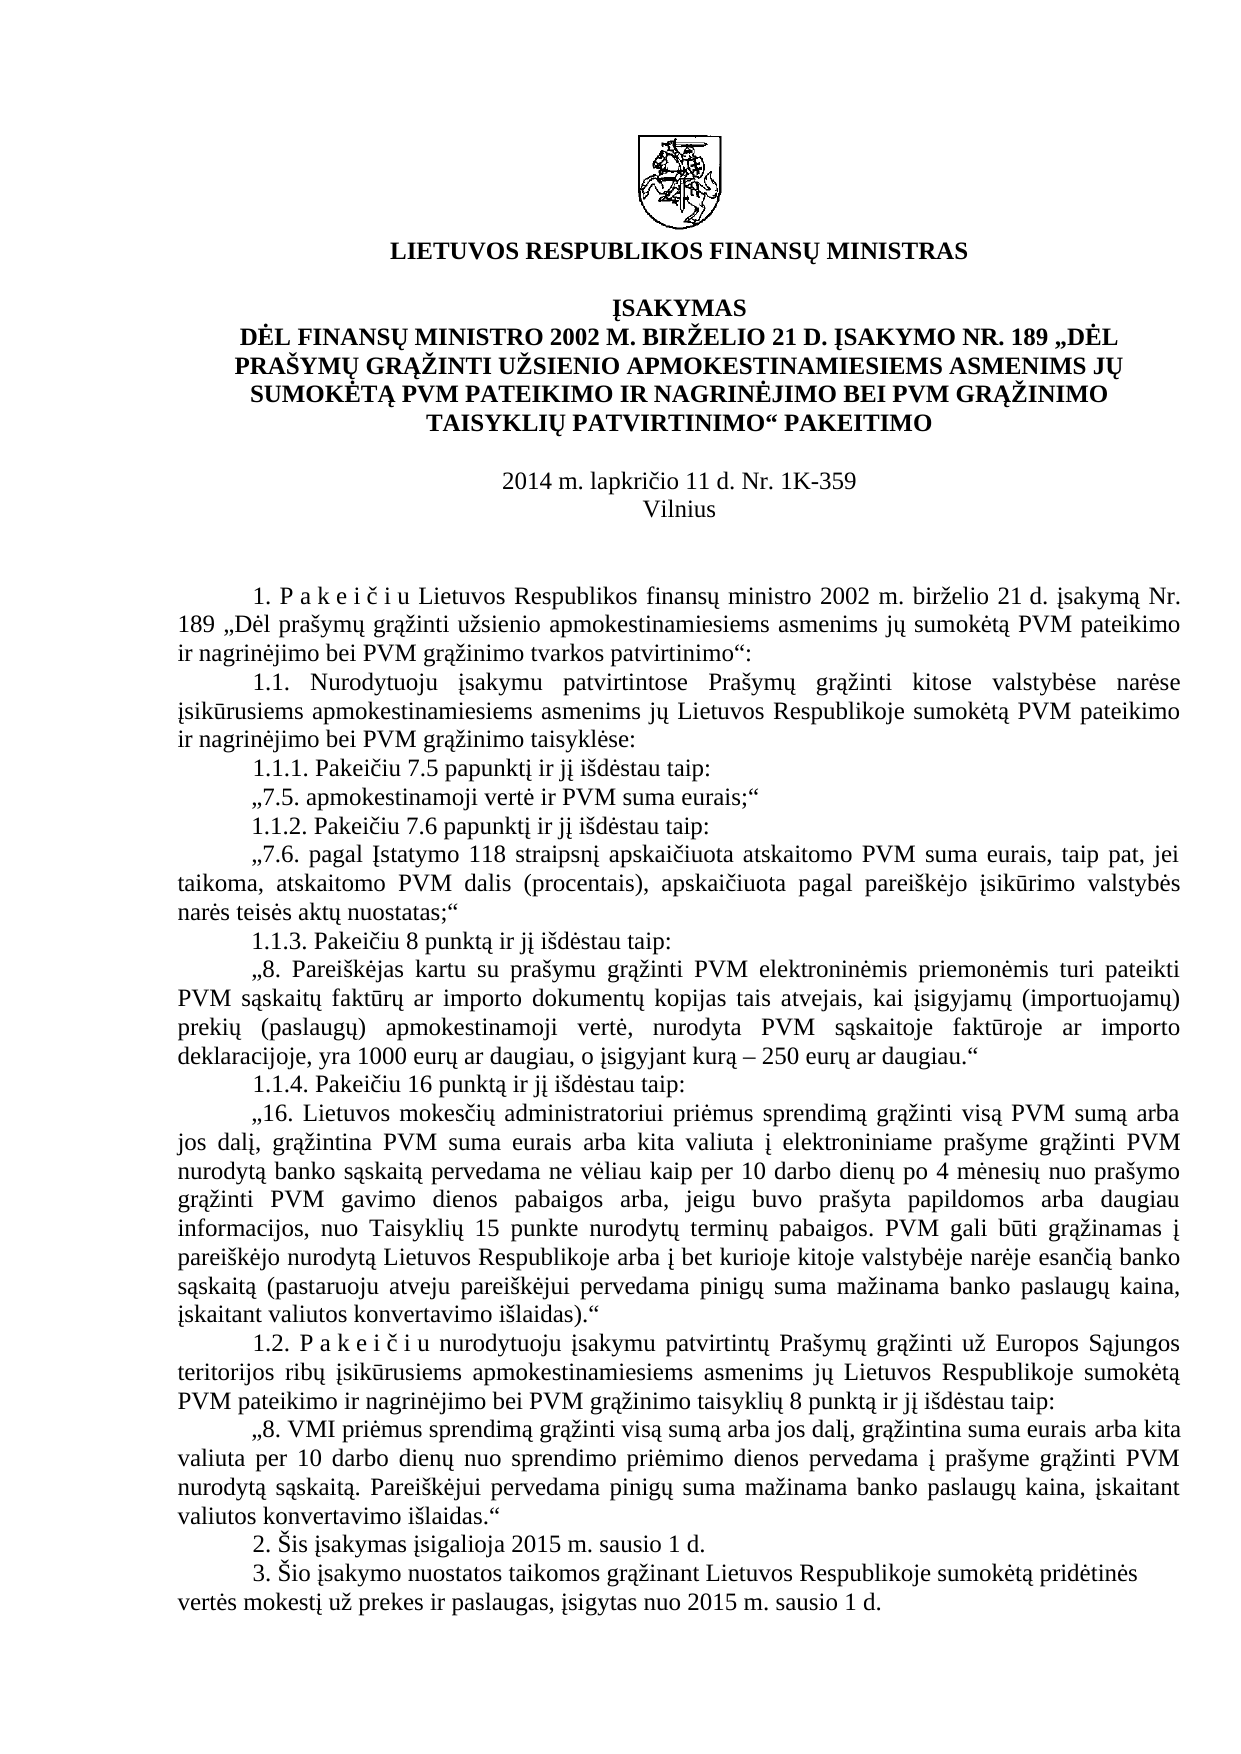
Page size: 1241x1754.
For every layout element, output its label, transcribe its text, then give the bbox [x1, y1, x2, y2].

text „7.6. pagal Įstatymo 118 straipsnį apskaičiuota atskaitomo PVM suma eurais, taip pat, jei taikoma, atskaitomo PVM dalis (procentais), apskaičiuota pagal pareiškėjo įsikūrimo valstybės narės teisės aktų nuostatas;“ [177, 839, 1181, 926]
text ĮSAKYMAS [177, 293, 1181, 322]
text 2. Šis įsakymas įsigalioja 2015 m. sausio 1 d. [177, 1529, 1181, 1558]
text 1.1.4. Pakeičiu 16 punktą ir jį išdėstau taip: [177, 1069, 1181, 1098]
text LIETUVOS RESPUBLIKOS FINANSŲ MINISTRAS [177, 236, 1181, 264]
text 1.1.1. Pakeičiu 7.5 papunktį ir jį išdėstau taip: [177, 753, 1181, 782]
text 3. Šio įsakymo nuostatos taikomos grąžinant Lietuvos Respublikoje sumokėtą pridėtinės vertės mokestį už prekes ir paslaugas, įsigytas nuo 2015 m. sausio 1 d. [177, 1558, 1181, 1616]
text 1.1.3. Pakeičiu 8 punktą ir jį išdėstau taip: [177, 926, 1181, 954]
text „8. Pareiškėjas kartu su prašymu grąžinti PVM elektroninėmis priemonėmis turi pateikti PVM sąskaitų faktūrų ar importo dokumentų kopijas tais atvejais, kai įsigyjamų (importuojamų) prekių (paslaugų) apmokestinamoji vertė, nurodyta PVM sąskaitoje faktūroje ar importo deklaracijoje, yra 1000 eurų ar daugiau, o įsigyjant kurą – 250 eurų ar daugiau.“ [177, 954, 1181, 1069]
text 1.1.2. Pakeičiu 7.6 papunktį ir jį išdėstau taip: [177, 811, 1181, 839]
text „8. VMI priėmus sprendimą grąžinti visą sumą arba jos dalį, grąžintina suma eurais arba kita valiuta per 10 darbo dienų nuo sprendimo priėmimo dienos pervedama į prašyme grąžinti PVM nurodytą sąskaitą. Pareiškėjui pervedama pinigų suma mažinama banko paslaugų kaina, įskaitant valiutos konvertavimo išlaidas.“ [177, 1414, 1181, 1529]
text „16. Lietuvos mokesčių administratoriui priėmus sprendimą grąžinti visą PVM sumą arba jos dalį, grąžintina PVM suma eurais arba kita valiuta į elektroniniame prašyme grąžinti PVM nurodytą banko sąskaitą pervedama ne vėliau kaip per 10 darbo dienų po 4 mėnesių nuo prašymo grąžinti PVM gavimo dienos pabaigos arba, jeigu buvo prašyta papildomos arba daugiau informacijos, nuo Taisyklių 15 punkte nurodytų terminų pabaigos. PVM gali būti grąžinamas į pareiškėjo nurodytą Lietuvos Respublikoje arba į bet kurioje kitoje valstybėje narėje esančią banko sąskaitą (pastaruoju atveju pareiškėjui pervedama pinigų suma mažinama banko paslaugų kaina, įskaitant valiutos konvertavimo išlaidas).“ [177, 1098, 1181, 1328]
text DĖL FINANSŲ MINISTRO 2002 M. BIRŽELIO 21 D. ĮSAKYMO NR. 189 „DĖL PRAŠYMŲ GRĄŽINTI UŽSIENIO APMOKESTINAMIESIEMS ASMENIMS JŲ SUMOKĖTĄ PVM PATEIKIMO IR NAGRINĖJIMO BEI PVM GRĄŽINIMO TAISYKLIŲ PATVIRTINIMO“ PAKEITIMO [177, 322, 1181, 437]
text „7.5. apmokestinamoji vertė ir PVM suma eurais;“ [177, 782, 1181, 811]
text Vilnius [177, 494, 1181, 523]
text 1.2. P a k e i č i u nurodytuoju įsakymu patvirtintų Prašymų grąžinti už Europos Sąjungos teritorijos ribų įsikūrusiems apmokestinamiesiems asmenims jų Lietuvos Respublikoje sumokėtą PVM pateikimo ir nagrinėjimo bei PVM grąžinimo taisyklių 8 punktą ir jį išdėstau taip: [177, 1328, 1181, 1414]
text 1.1. Nurodytuoju įsakymu patvirtintose Prašymų grąžinti kitose valstybėse narėse įsikūrusiems apmokestinamiesiems asmenims jų Lietuvos Respublikoje sumokėtą PVM pateikimo ir nagrinėjimo bei PVM grąžinimo taisyklėse: [177, 667, 1181, 753]
text 2014 m. lapkričio 11 d. Nr. 1K-359 [177, 466, 1181, 494]
text 1. P a k e i č i u Lietuvos Respublikos finansų ministro 2002 m. birželio 21 d. įsakymą Nr. 189 „Dėl prašymų grąžinti užsienio apmokestinamiesiems asmenims jų sumokėtą PVM pateikimo ir nagrinėjimo bei PVM grąžinimo tvarkos patvirtinimo“: [177, 581, 1181, 667]
